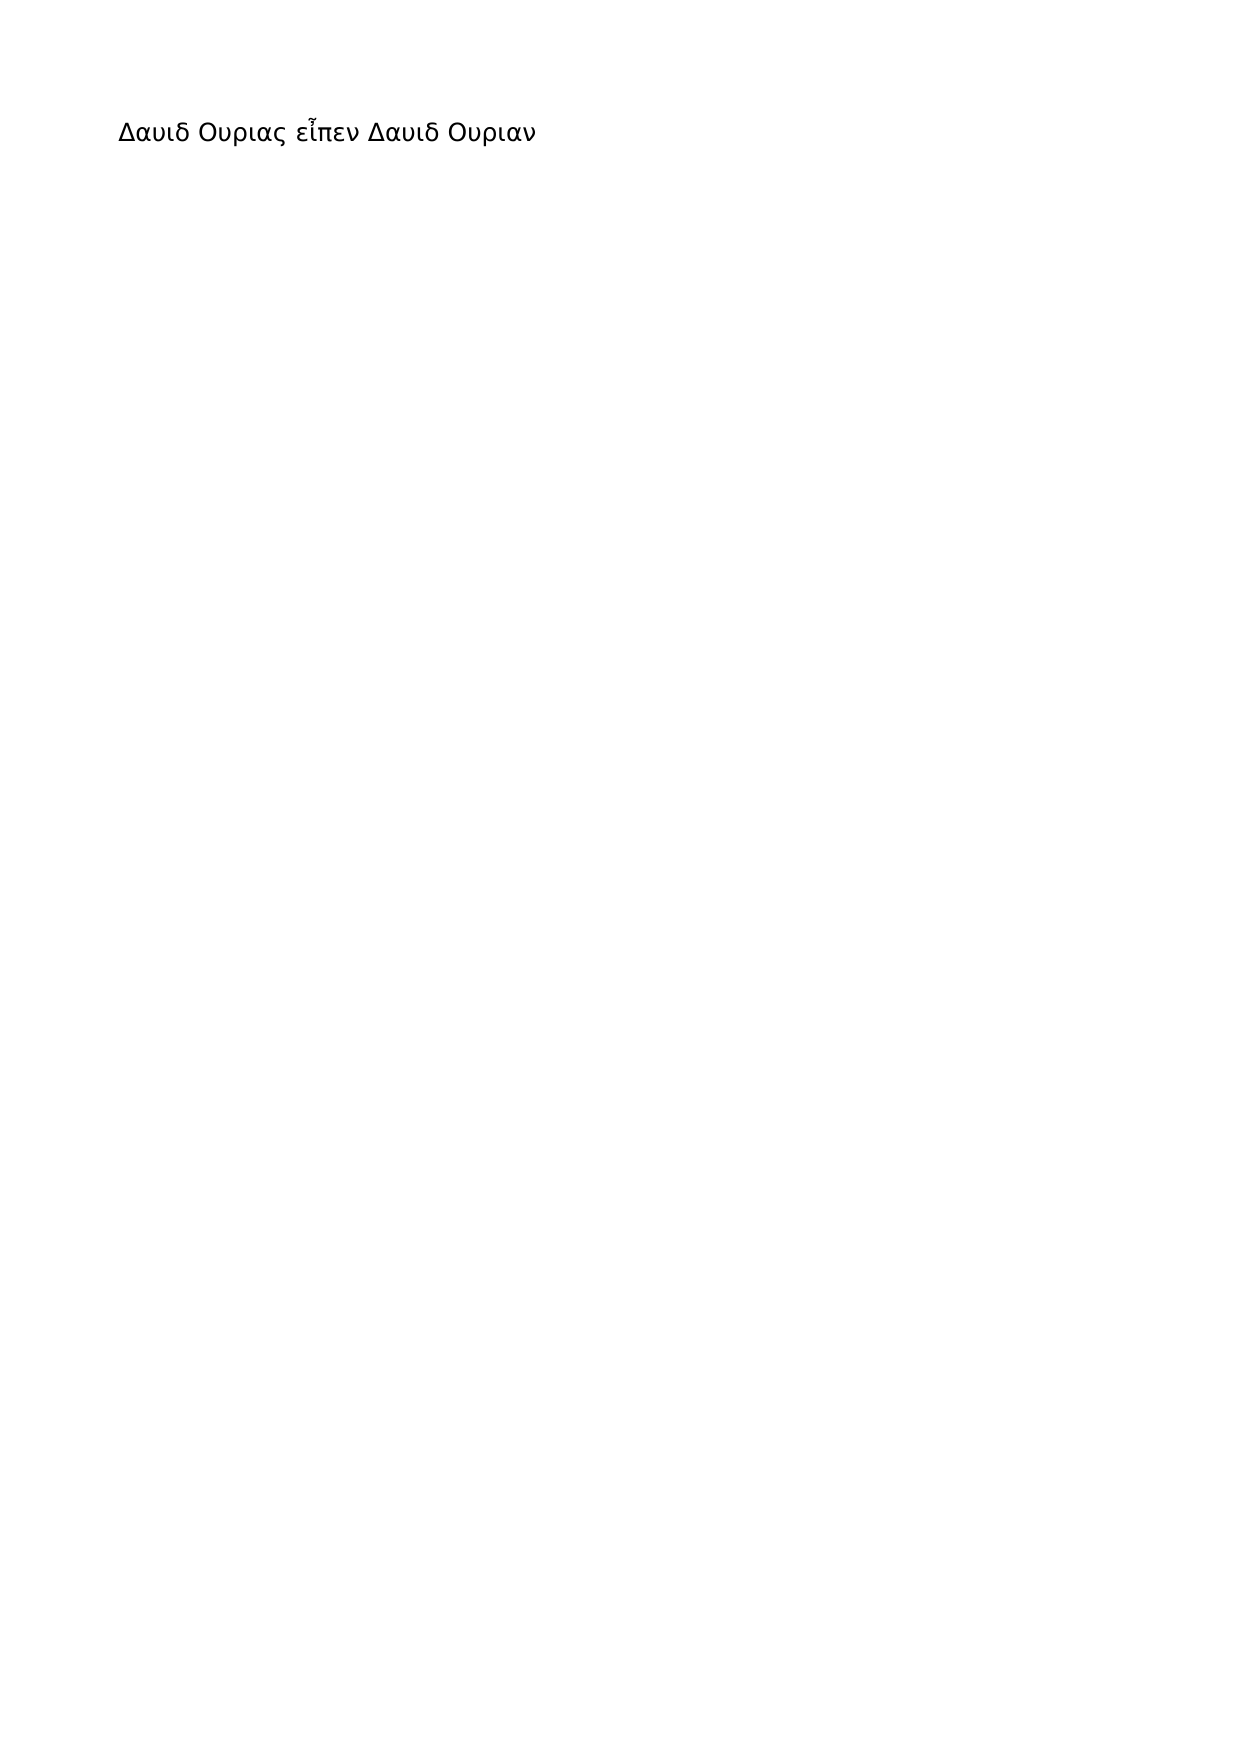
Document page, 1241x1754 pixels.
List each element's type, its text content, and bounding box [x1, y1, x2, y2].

text Δαυιδ Ουριας εἶπεν Δαυιδ Ουριαν [118, 118, 1122, 147]
